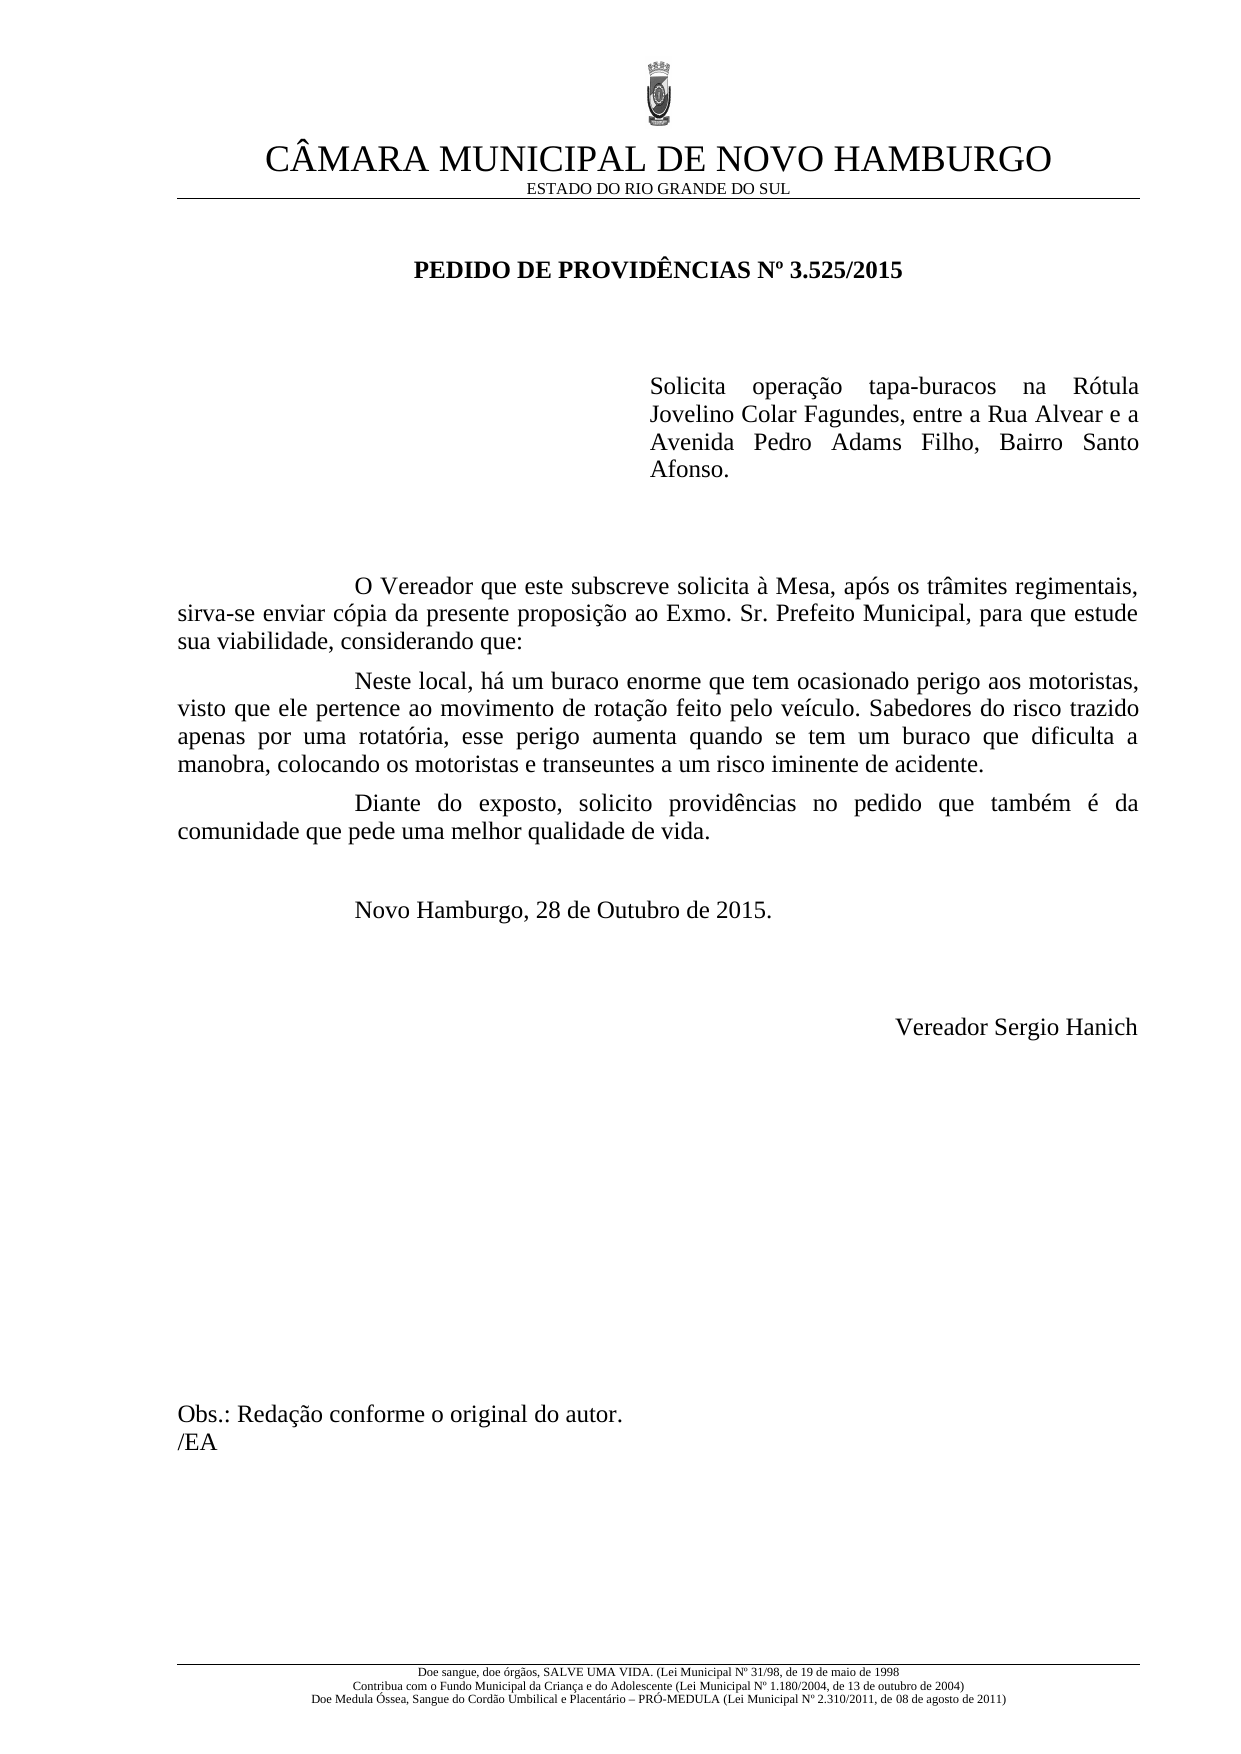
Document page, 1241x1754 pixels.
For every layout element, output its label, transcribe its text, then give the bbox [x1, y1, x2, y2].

text Neste local, há um buraco enorme que tem ocasionado perigo aos motoristas, visto que ele pertence ao movimento de rotação feito pelo veículo. Sabedores do risco trazido apenas por uma rotatória, esse perigo aumenta quando se tem um buraco que dificulta a manobra, colocando os motoristas e transeuntes a um risco iminente de acidente. [177, 667, 1140, 778]
text Diante do exposto, solicito providências no pedido que também é da comunidade que pede uma melhor qualidade de vida. [177, 789, 1140, 845]
text Solicita operação tapa-buracos na Rótula Jovelino Colar Fagundes, entre a Rua Alvear e a Avenida Pedro Adams Filho, Bairro Santo Afonso. [649, 372, 1140, 483]
text Vereador Sergio Hanich [768, 1013, 1140, 1040]
text PEDIDO DE PROVIDÊNCIAS Nº 3.525/2015 [177, 256, 1140, 284]
text Novo Hamburgo, 28 de Outubro de 2015. [177, 896, 1140, 924]
text O Vereador que este subscreve solicita à Mesa, após os trâmites regimentais, sirva-se enviar cópia da presente proposição ao Exmo. Sr. Prefeito Municipal, para que estude sua viabilidade, considerando que: [177, 572, 1140, 655]
text /EA [177, 1428, 1140, 1456]
text Obs.: Redação conforme o original do autor. [177, 1401, 1140, 1428]
